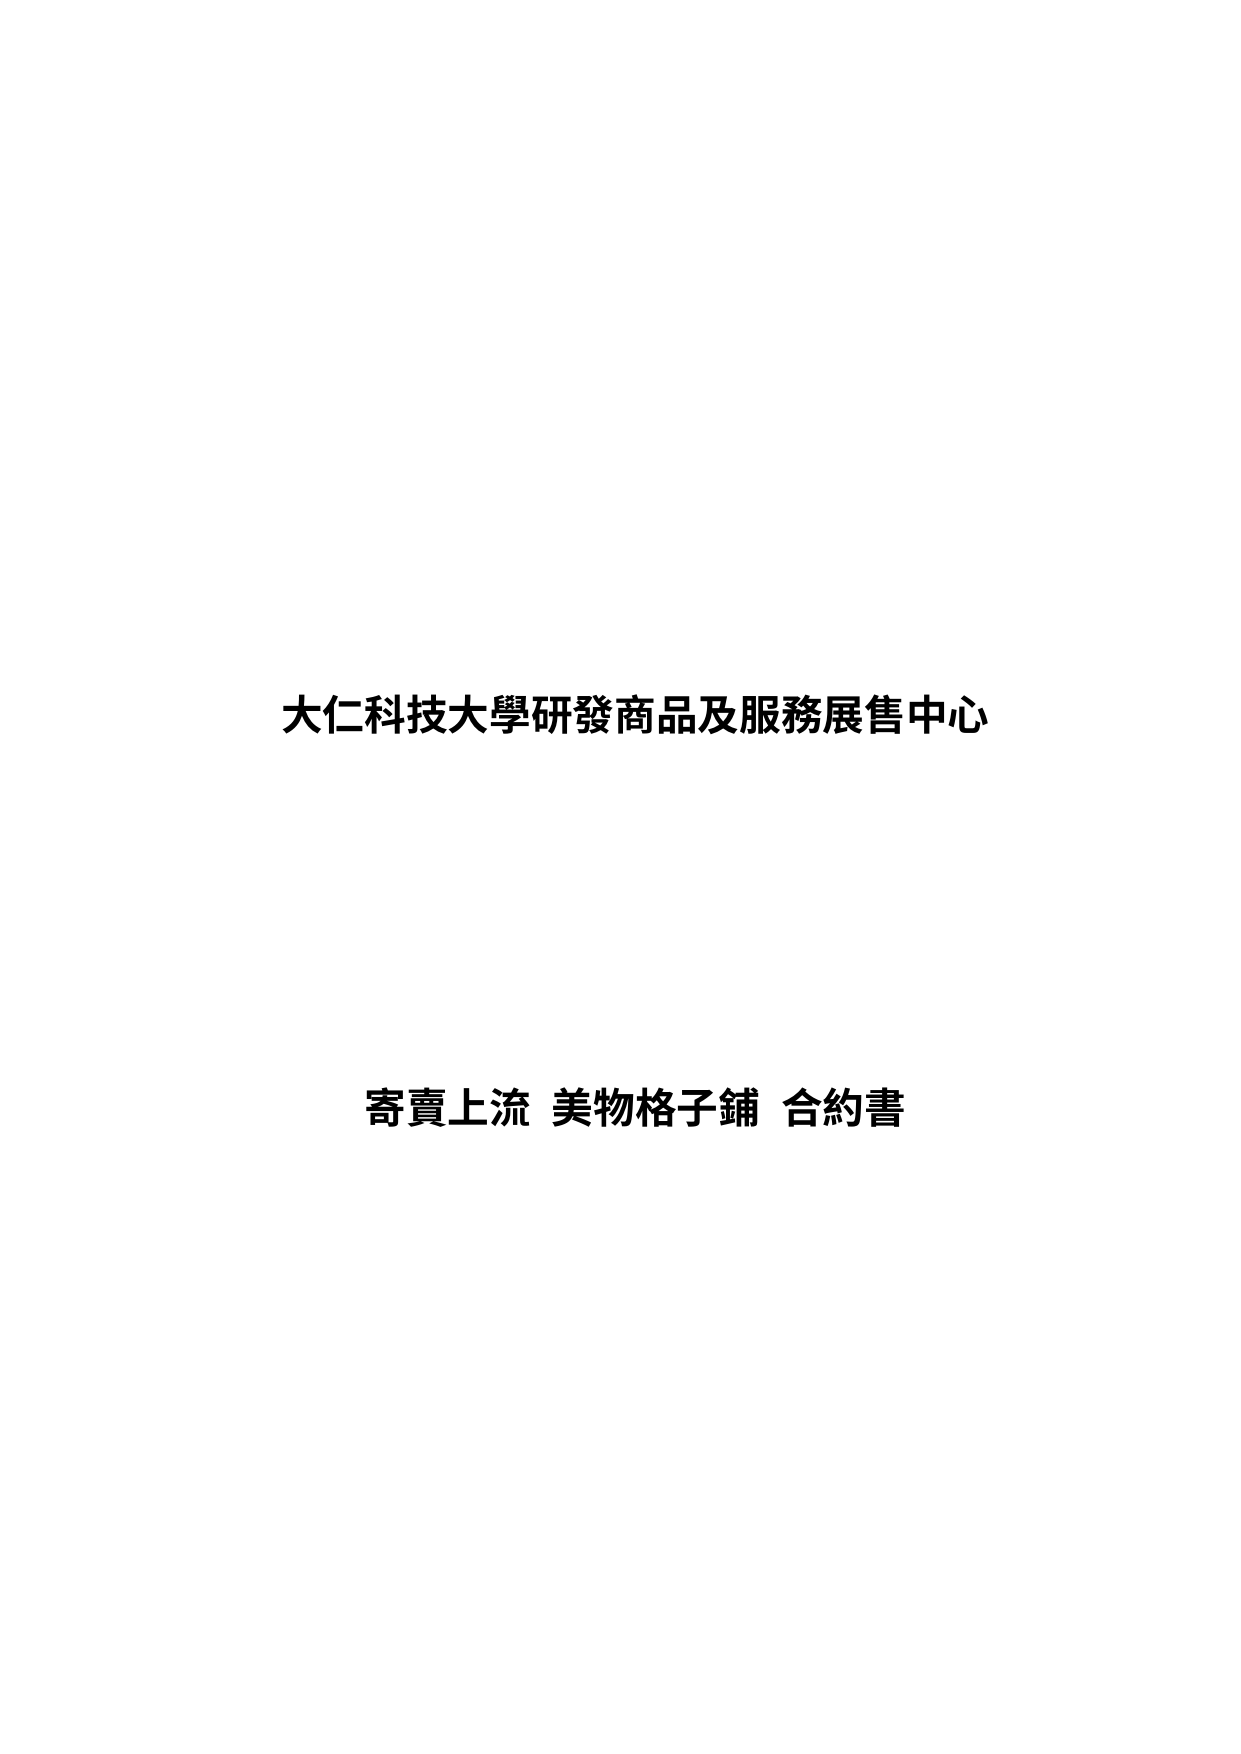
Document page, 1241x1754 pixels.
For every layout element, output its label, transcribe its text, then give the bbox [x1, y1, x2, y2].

text 大仁科技大學研發商品及服務展售中心 [148, 682, 1122, 742]
text 寄賣上流 美物格子鋪 合約書 [148, 1075, 1122, 1136]
